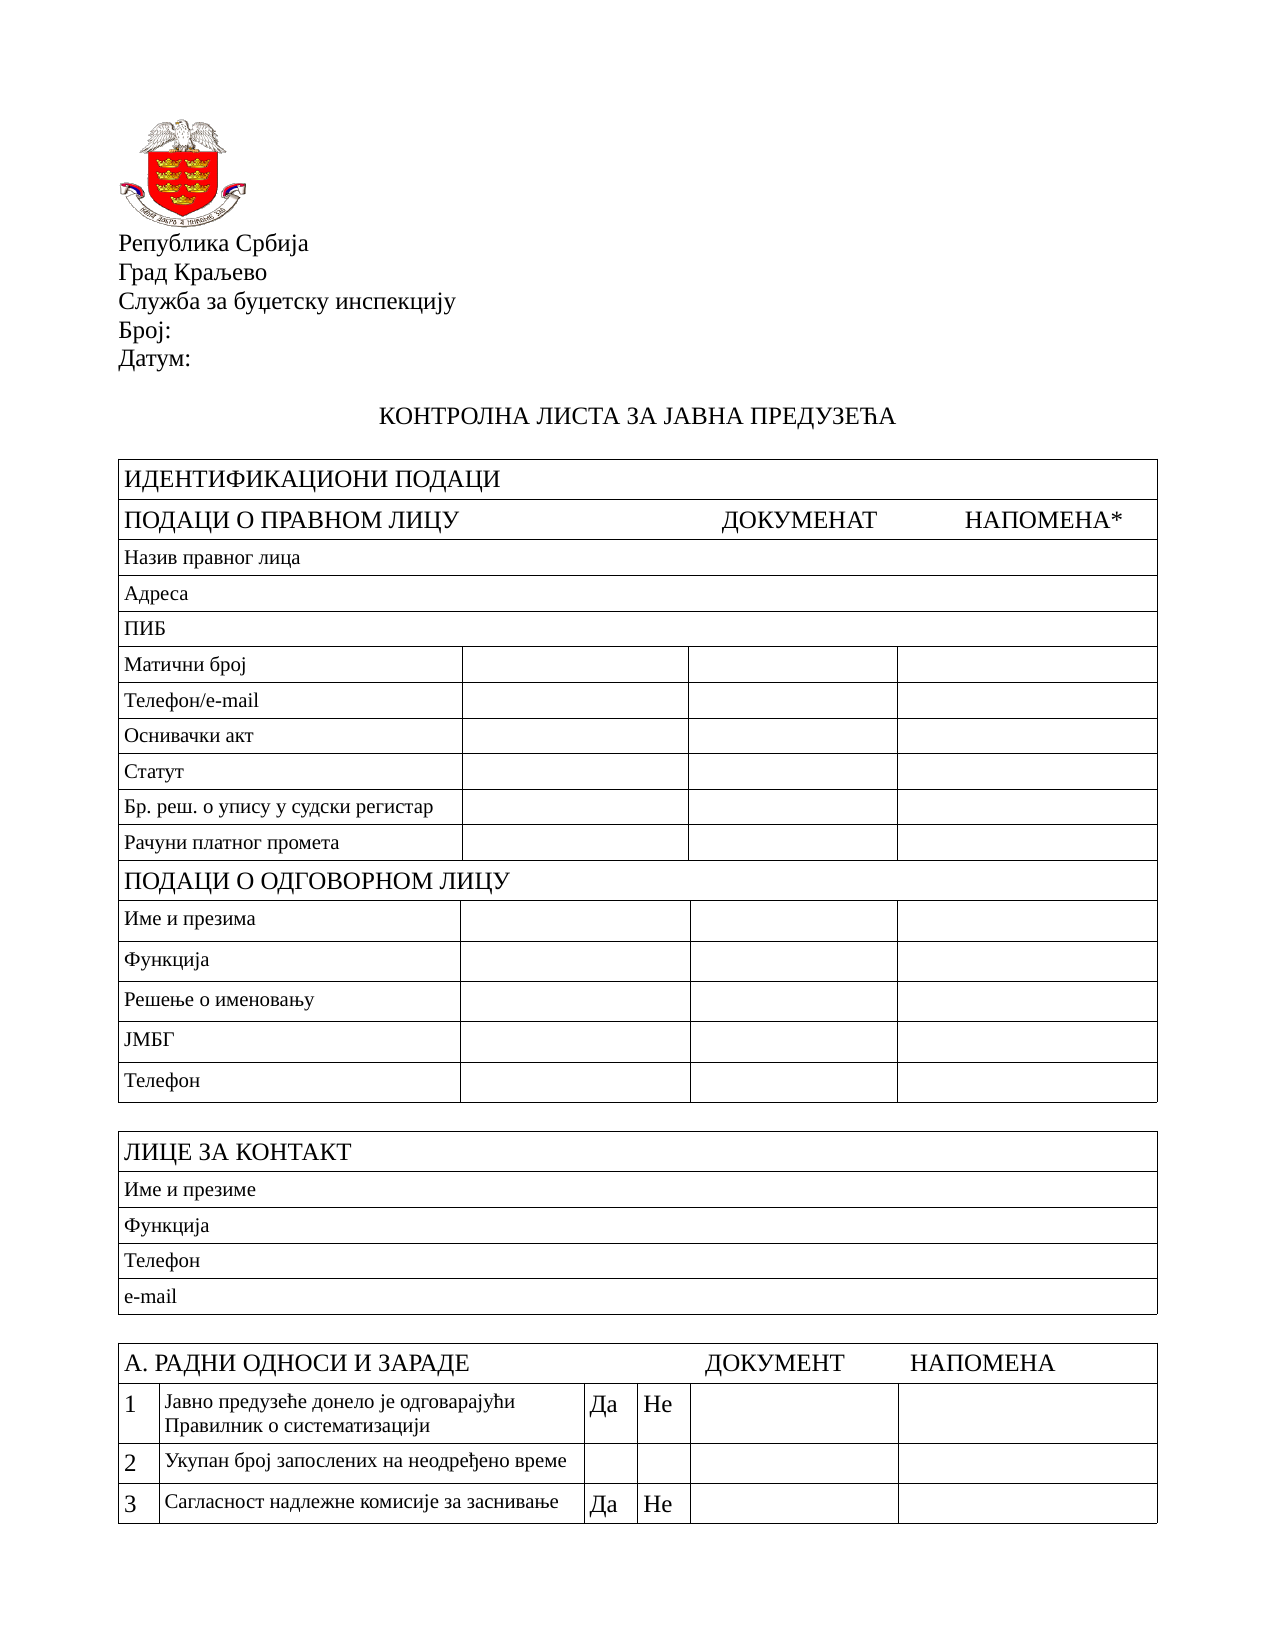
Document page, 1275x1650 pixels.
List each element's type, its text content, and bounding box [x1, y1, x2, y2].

table_cell Сагласност надлежне комисије за заснивање [160, 1484, 584, 1523]
table_cell Адреса [119, 576, 1157, 611]
table_header [461, 901, 690, 941]
table_cell [691, 942, 897, 981]
table_cell Јавно предузеће донело је одговарајући Правилник о систематизацији [160, 1384, 584, 1442]
text Република Србија [118, 118, 1157, 257]
table_cell [898, 942, 1157, 981]
table_cell Функција [119, 942, 460, 981]
table_cell ПИБ [119, 612, 1157, 646]
table_header ИДЕНТИФИКАЦИОНИ ПОДАЦИ [119, 460, 1157, 499]
table_cell [691, 982, 897, 1021]
table_cell [899, 1444, 1157, 1483]
table_cell [689, 825, 897, 860]
table_cell [898, 1063, 1157, 1102]
text Град Краљево [118, 257, 1157, 286]
table_cell [463, 719, 688, 753]
table_cell ЈМБГ [119, 1022, 460, 1062]
table_cell [689, 647, 897, 682]
table_cell [463, 647, 688, 682]
table_cell Телефон [119, 1244, 1157, 1278]
table_cell 1 [119, 1384, 159, 1442]
text Број: [118, 315, 1157, 343]
table_cell [638, 1444, 690, 1483]
table_cell [689, 683, 897, 717]
table_cell [463, 683, 688, 717]
table_cell е-mail [119, 1279, 1157, 1314]
table_cell Да [585, 1484, 637, 1523]
table_header ЛИЦЕ ЗА КОНТАКТ [119, 1132, 1157, 1171]
table_cell Функција [119, 1208, 1157, 1242]
table_header ПОДАЦИ О ПРАВНОМ ЛИЦУ ДОКУМЕНАТ НАПОМЕНА* [119, 500, 1157, 539]
table_cell [463, 790, 688, 824]
table_cell [691, 1484, 898, 1523]
table_cell Не [638, 1384, 690, 1442]
table_header А. РАДНИ ОДНОСИ И ЗАРАДЕ [119, 1344, 693, 1383]
table_header Назив правног лица [119, 540, 1157, 575]
table_header [691, 901, 897, 941]
table_cell Решење о именовању [119, 982, 460, 1021]
table_cell [461, 982, 690, 1021]
table_cell [691, 1022, 897, 1062]
table_cell [898, 719, 1157, 753]
table_cell Да [585, 1384, 637, 1442]
table_cell 2 [119, 1444, 159, 1483]
table_cell [898, 647, 1157, 682]
table_cell Име и презиме [119, 1172, 1157, 1207]
table_cell 3 [119, 1484, 159, 1523]
text Служба за буџетску инспекцију [118, 286, 1157, 315]
table_cell [461, 1022, 690, 1062]
table_cell [899, 1484, 1157, 1523]
table_header [898, 901, 1157, 941]
table_cell Статут [119, 754, 462, 789]
table_cell [898, 825, 1157, 860]
table_cell [463, 825, 688, 860]
table_cell [898, 982, 1157, 1021]
table_cell Оснивачки акт [119, 719, 462, 753]
table_cell Телефон/е-mail [119, 683, 462, 717]
table_cell Не [638, 1484, 690, 1523]
table_cell Бр. реш. о упису у судски регистар [119, 790, 462, 824]
table_cell [461, 942, 690, 981]
table_cell [691, 1063, 897, 1102]
text Датум: [118, 343, 1157, 372]
table_cell [461, 1063, 690, 1102]
table_cell [899, 1384, 1157, 1442]
table_cell [898, 754, 1157, 789]
table_header ДОКУМЕНТ [693, 1344, 898, 1383]
table_cell Матични број [119, 647, 462, 682]
table_header ПОДАЦИ О ОДГОВОРНОМ ЛИЦУ [119, 861, 1157, 900]
table_cell [691, 1384, 898, 1442]
table_cell [898, 683, 1157, 717]
table_cell [898, 790, 1157, 824]
table_cell Рачуни платног промета [119, 825, 462, 860]
table_cell Укупан број запослених на неодређено време [160, 1444, 584, 1483]
table_cell [691, 1444, 898, 1483]
table_header Име и презима [119, 901, 460, 941]
text КОНТРОЛНА ЛИСТА ЗА ЈАВНА ПРЕДУЗЕЋА [118, 401, 1157, 430]
table_cell [689, 754, 897, 789]
table_cell [898, 1022, 1157, 1062]
table_cell [463, 754, 688, 789]
table_header НАПОМЕНА [898, 1344, 1157, 1383]
table_cell Телефон [119, 1063, 460, 1102]
table_cell [585, 1444, 637, 1483]
table_cell [689, 790, 897, 824]
table_cell [689, 719, 897, 753]
